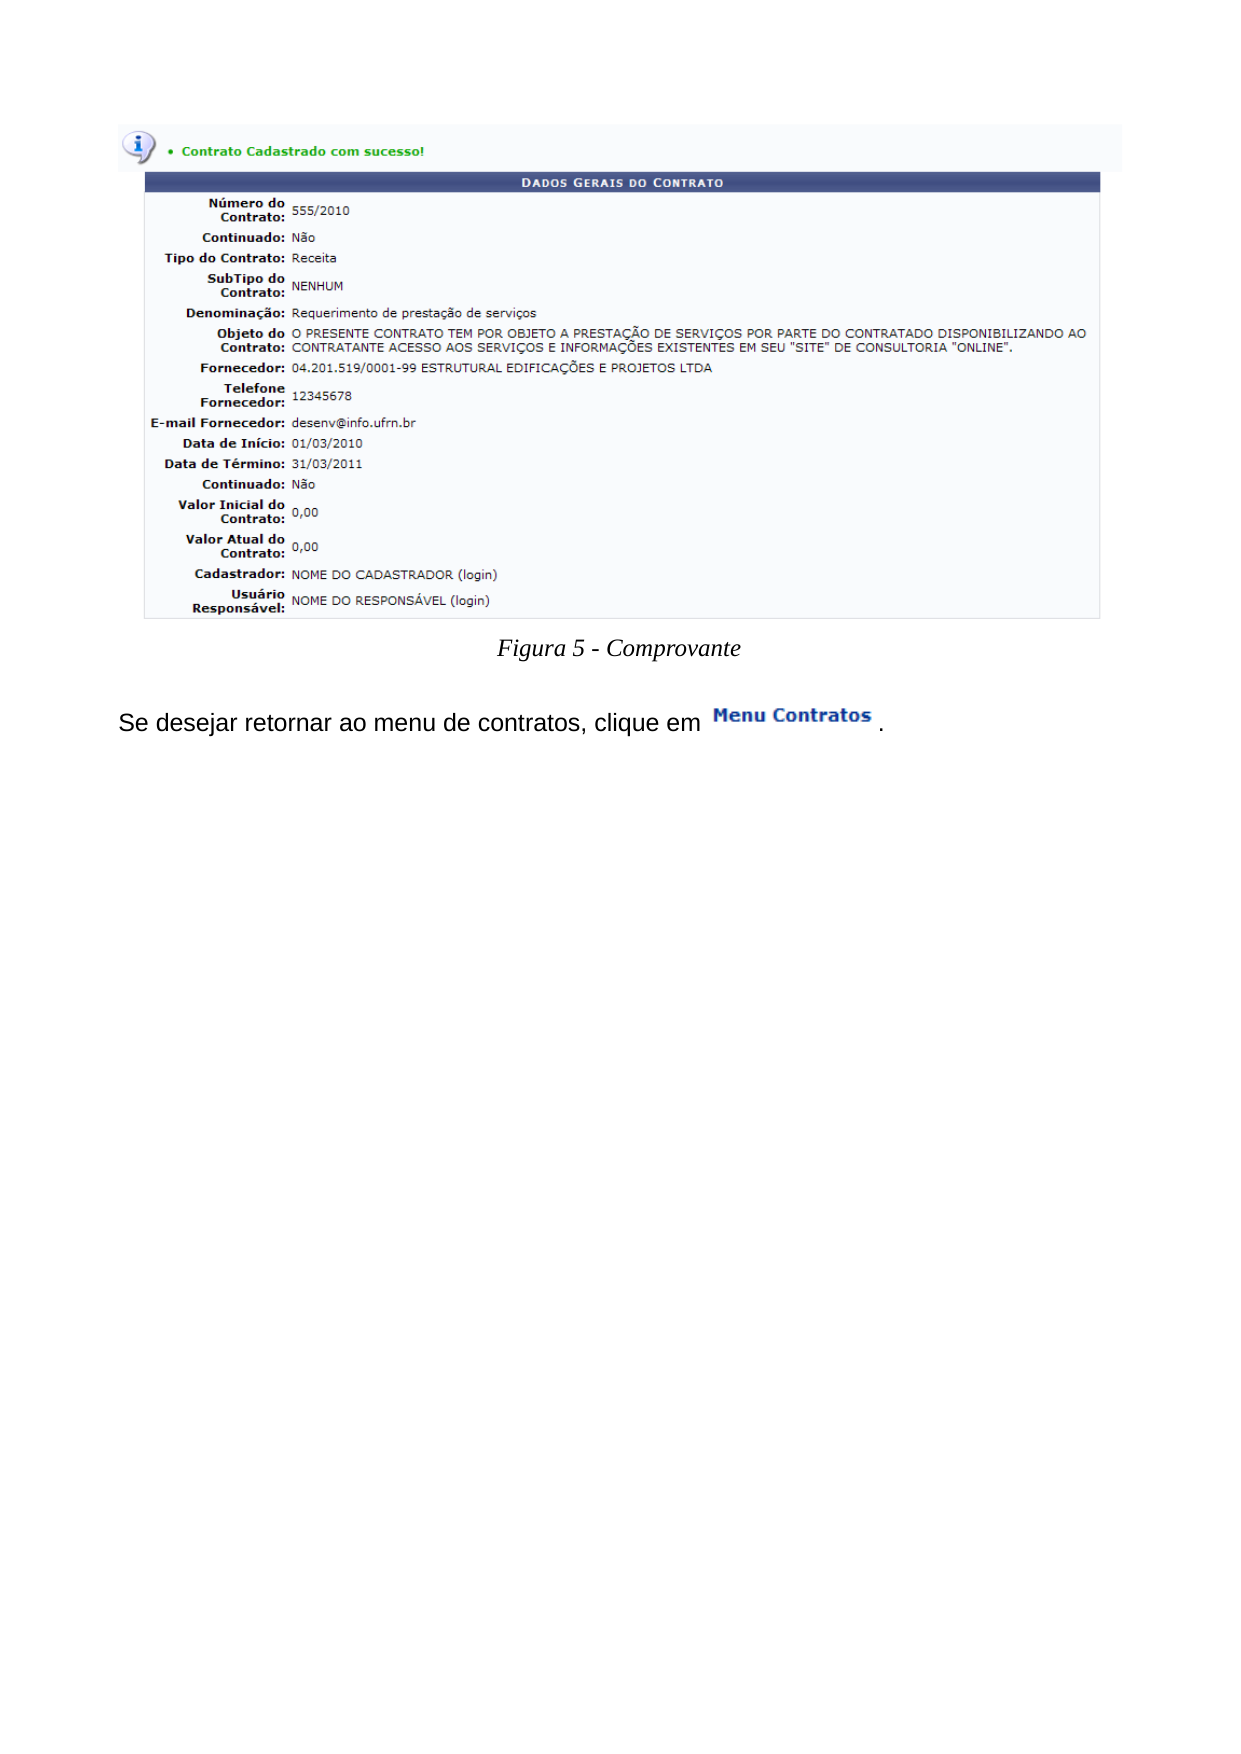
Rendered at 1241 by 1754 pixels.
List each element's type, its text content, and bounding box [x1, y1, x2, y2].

picture [708, 703, 878, 732]
text Figura 5 - Comprovante [118, 633, 1122, 662]
text Se desejar retornar ao menu de contratos, clique em . [118, 703, 1122, 736]
picture [118, 118, 1123, 633]
